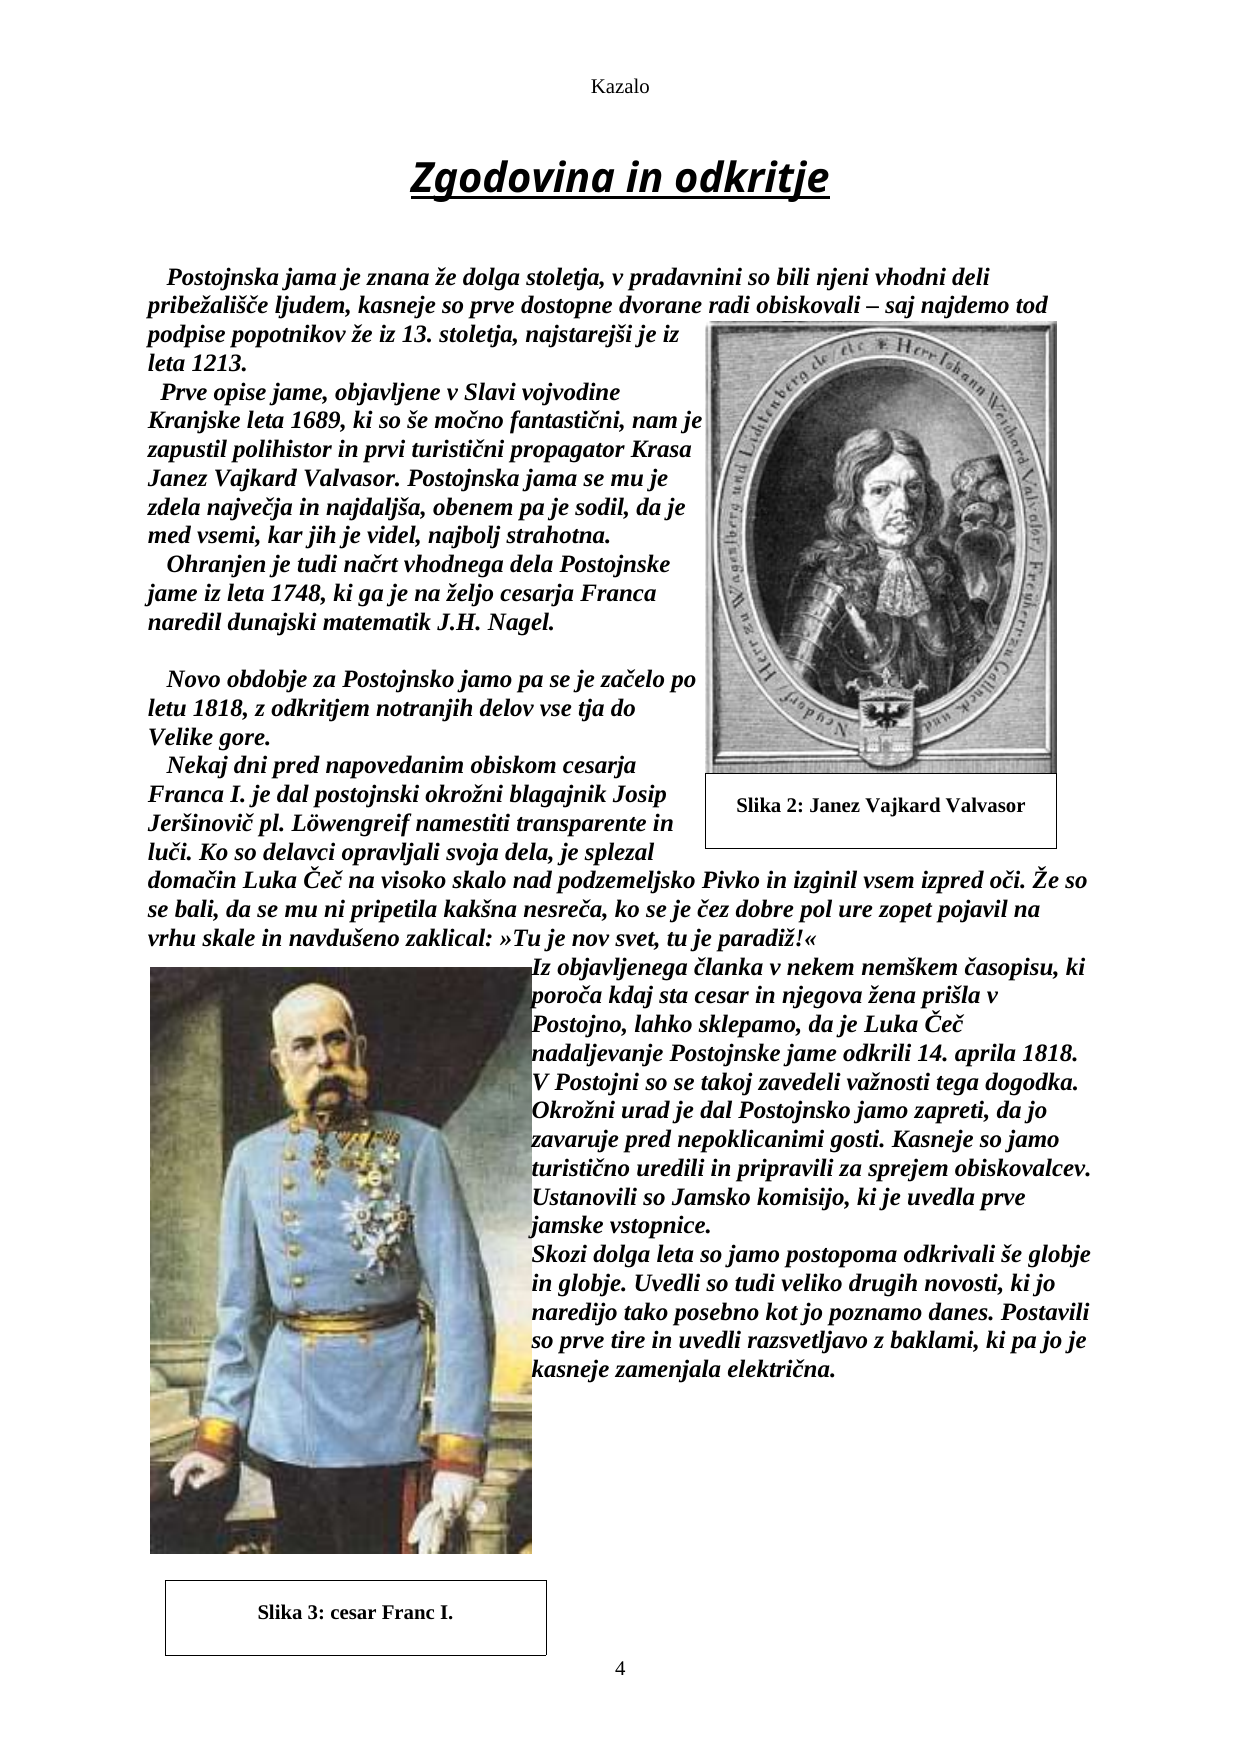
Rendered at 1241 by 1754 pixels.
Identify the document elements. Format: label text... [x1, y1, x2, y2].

text Postojnska jama je znana že dolga stoletja, v pradavnini so bili njeni vhodni deli pribežališče ljudem, kasneje so prve dostopne dvorane radi obiskovali – saj najdemo tod podpise popotnikov že iz 13. stoletja, najstarejši je iz leta 1213. [148, 262, 1093, 377]
text Iz objavljenega članka v nekem nemškem časopisu, ki poroča kdaj sta cesar in njegova žena prišla v Postojno, lahko sklepamo, da je Luka Čeč nadaljevanje Postojnske jame odkrili 14. aprila 1818. [148, 952, 1093, 1067]
text Nekaj dni pred napovedanim obiskom cesarja Franca I. je dal postojnski okrožni blagajnik Josip Jeršinovič pl. Löwengreif namestiti transparente in luči. Ko so delavci opravljali svoja dela, je splezal domačin Luka Čeč na visoko skalo nad podzemeljsko Pivko in izginil vsem izpred oči. Že so se bali, da se mu ni pripetila kakšna nesreča, ko se je čez dobre pol ure zopet pojavil na vrhu skale in navdušeno zaklical: »Tu je nov svet, tu je paradiž!« [148, 751, 1093, 952]
picture [150, 1383, 532, 1554]
text Slika 3: cesar Franc I. [180, 1600, 531, 1624]
text Skozi dolga leta so jamo postopoma odkrivali še globje in globje. Uvedli so tudi veliko drugih novosti, ki jo naredijo tako posebno kot jo poznamo danes. Postavili so prve tire in uvedli razsvetljavo z baklami, ki pa jo je kasneje zamenjala električna. [148, 1239, 1093, 1383]
text Novo obdobje za Postojnsko jamo pa se je začelo po letu 1818, z odkritjem notranjih delov vse tja do Velike gore. [148, 664, 1093, 751]
text Ohranjen je tudi načrt vhodnega dela Postojnske jame iz leta 1748, ki ga je na željo cesarja Franca naredil dunajski matematik J.H. Nagel. [148, 549, 1093, 636]
text V Postojni so se takoj zavedeli važnosti tega dogodka. Okrožni urad je dal Postojnsko jamo zapreti, da jo zavaruje pred nepoklicanimi gosti. Kasneje so jamo turistično uredili in pripravili za sprejem obiskovalcev. Ustanovili so Jamsko komisijo, ki je uvedla prve jamske vstopnice. [148, 1067, 1093, 1239]
picture [705, 636, 1057, 664]
text Prve opise jame, objavljene v Slavi vojvodine Kranjske leta 1689, ki so še močno fantastični, nam je zapustil polihistor in prvi turistični propagator Krasa Janez Vajkard Valvasor. Postojnska jama se mu je zdela največja in najdaljša, obenem pa je sodil, da je med vsemi, kar jih je videl, najbolj strahotna. [148, 377, 1093, 549]
text Zgodovina in odkritje [148, 148, 1093, 204]
